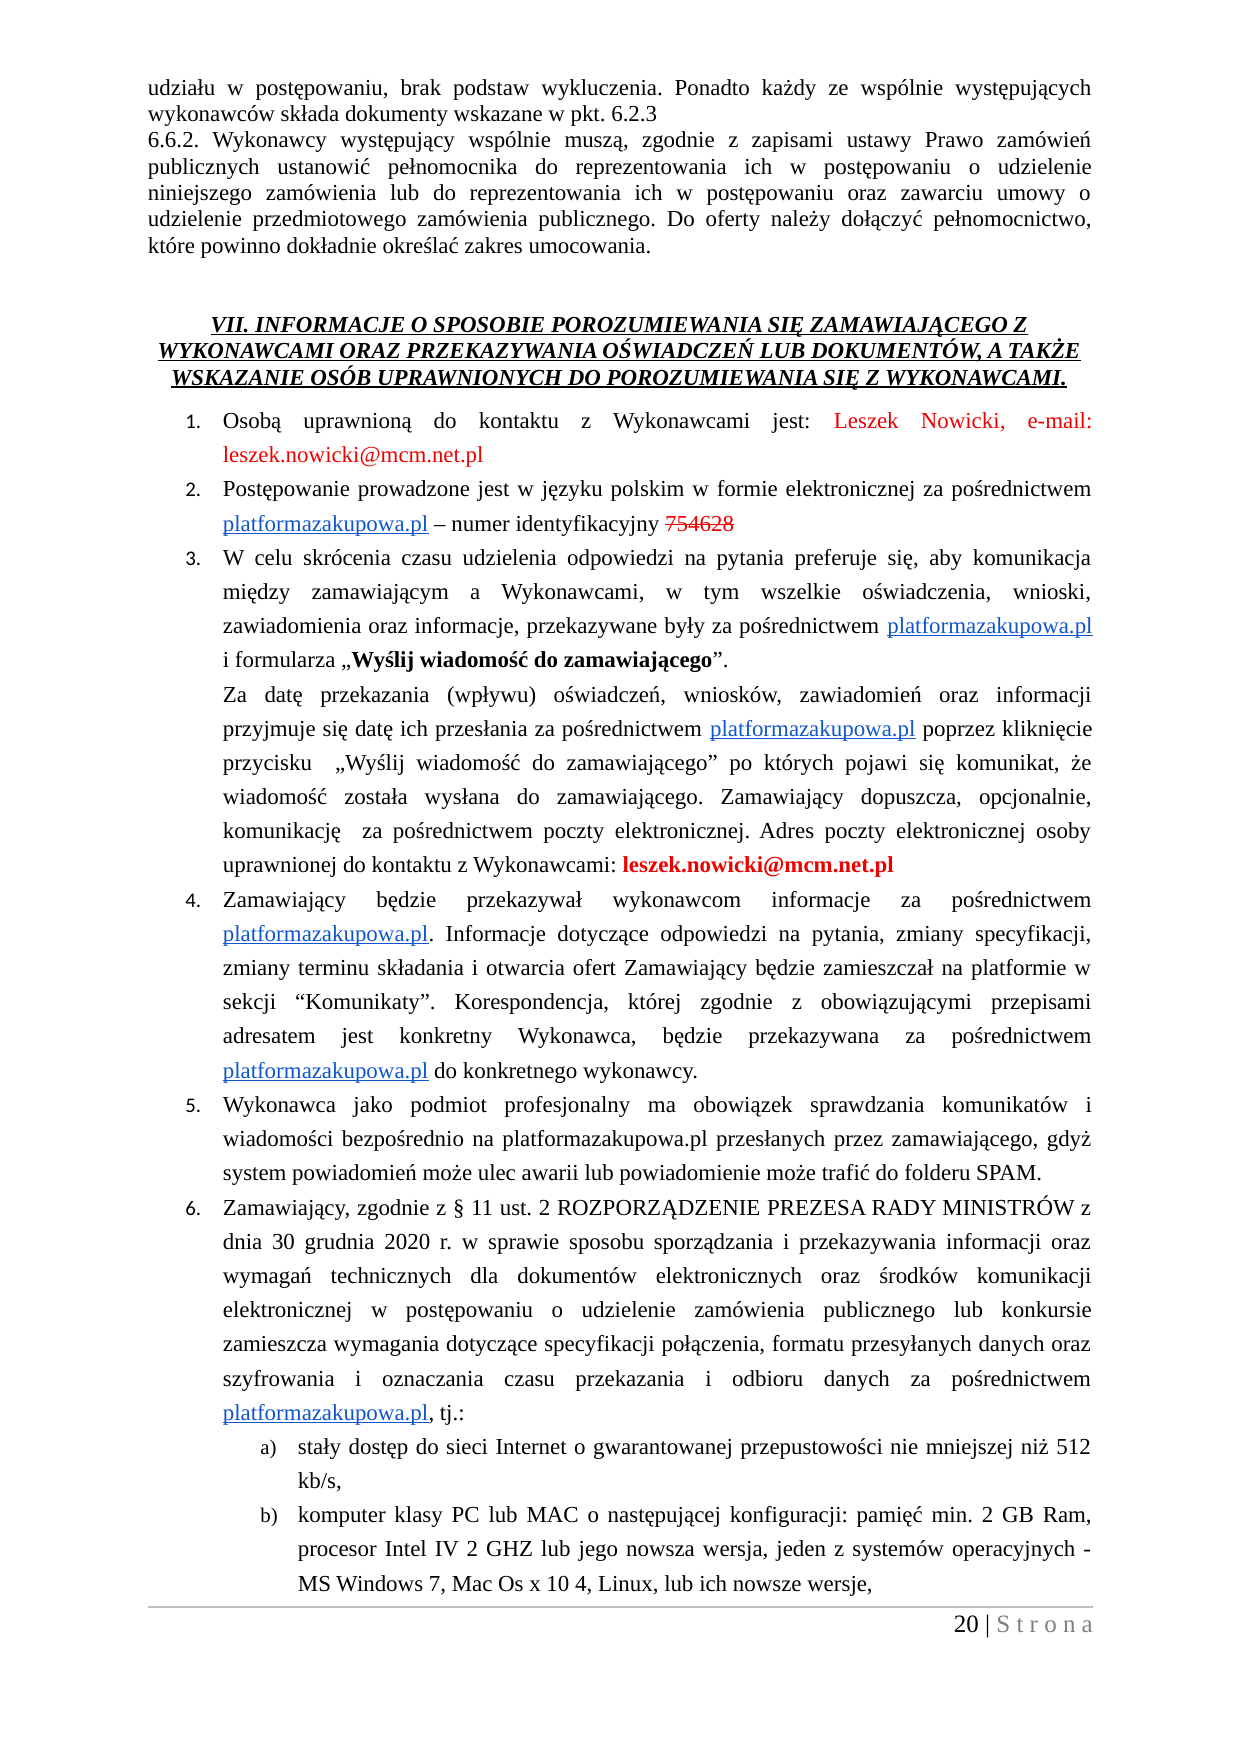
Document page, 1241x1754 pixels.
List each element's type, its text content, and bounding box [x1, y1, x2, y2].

list W celu skrócenia czasu udzielenia odpowiedzi na pytania preferuje się, aby komunikacja między zamawiającym a Wykonawcami, w tym wszelkie oświadczenia, wnioski, zawiadomienia oraz informacje, przekazywane były za pośrednictwem platformazakupowa.pl i formularza „Wyślij wiadomość do zamawiającego”. [185, 544, 1093, 673]
list Osobą uprawnioną do kontaktu z Wykonawcami jest: Leszek Nowicki, e-mail: leszek.nowicki@mcm.net.pl [185, 407, 1093, 467]
list Zamawiający, zgodnie z § 11 ust. 2 ROZPORZĄDZENIE PREZESA RADY MINISTRÓW z dnia 30 grudnia 2020 r. w sprawie sposobu sporządzania i przekazywania informacji oraz wymagań technicznych dla dokumentów elektronicznych oraz środków komunikacji elektronicznej w postępowaniu o udzielenie zamówienia publicznego lub konkursie zamieszcza wymagania dotyczące specyfikacji połączenia, formatu przesyłanych danych oraz szyfrowania i oznaczania czasu przekazania i odbioru danych za pośrednictwem platformazakupowa.pl, tj.: [185, 1193, 1093, 1425]
text 6.6.2. Wykonawcy występujący wspólnie muszą, zgodnie z zapisami ustawy Prawo zamówień publicznych ustanowić pełnomocnika do reprezentowania ich w postępowaniu o udzielenie niniejszego zamówienia lub do reprezentowania ich w postępowaniu oraz zawarciu umowy o udzielenie przedmiotowego zamówienia publicznego. Do oferty należy dołączyć pełnomocnictwo, które powinno dokładnie określać zakres umocowania. [148, 126, 1093, 258]
list stały dostęp do sieci Internet o gwarantowanej przepustowości nie mniejszej niż 512 kb/s, [260, 1433, 1093, 1493]
list Zamawiający będzie przekazywał wykonawcom informacje za pośrednictwem platformazakupowa.pl. Informacje dotyczące odpowiedzi na pytania, zmiany specyfikacji, zmiany terminu składania i otwarcia ofert Zamawiający będzie zamieszczał na platformie w sekcji “Komunikaty”. Korespondencja, której zgodnie z obowiązującymi przepisami adresatem jest konkretny Wykonawca, będzie przekazywana za pośrednictwem platformazakupowa.pl do konkretnego wykonawcy. [185, 886, 1093, 1083]
text VII. INFORMACJE O SPOSOBIE POROZUMIEWANIA SIĘ ZAMAWIAJĄCEGO Z WYKONAWCAMI ORAZ PRZEKAZYWANIA OŚWIADCZEŃ LUB DOKUMENTÓW, A TAKŻE WSKAZANIE OSÓB UPRAWNIONYCH DO POROZUMIEWANIA SIĘ Z WYKONAWCAMI. [148, 311, 1093, 390]
list Wykonawca jako podmiot profesjonalny ma obowiązek sprawdzania komunikatów i wiadomości bezpośrednio na platformazakupowa.pl przesłanych przez zamawiającego, gdyż system powiadomień może ulec awarii lub powiadomienie może trafić do folderu SPAM. [185, 1091, 1093, 1186]
list Postępowanie prowadzone jest w języku polskim w formie elektronicznej za pośrednictwem platformazakupowa.pl – numer identyfikacyjny 754628 [185, 475, 1093, 536]
text udziału w postępowaniu, brak podstaw wykluczenia. Ponadto każdy ze wspólnie występujących wykonawców składa dokumenty wskazane w pkt. 6.2.3 [148, 74, 1093, 126]
text Za datę przekazania (wpływu) oświadczeń, wniosków, zawiadomień oraz informacji przyjmuje się datę ich przesłania za pośrednictwem platformazakupowa.pl poprzez kliknięcie przycisku „Wyślij wiadomość do zamawiającego” po których pojawi się komunikat, że wiadomość została wysłana do zamawiającego. Zamawiający dopuszcza, opcjonalnie, komunikację za pośrednictwem poczty elektronicznej. Adres poczty elektronicznej osoby uprawnionej do kontaktu z Wykonawcami: leszek.nowicki@mcm.net.pl [223, 681, 1093, 878]
list komputer klasy PC lub MAC o następującej konfiguracji: pamięć min. 2 GB Ram, procesor Intel IV 2 GHZ lub jego nowsza wersja, jeden z systemów operacyjnych - MS Windows 7, Mac Os x 10 4, Linux, lub ich nowsze wersje, [260, 1501, 1093, 1596]
